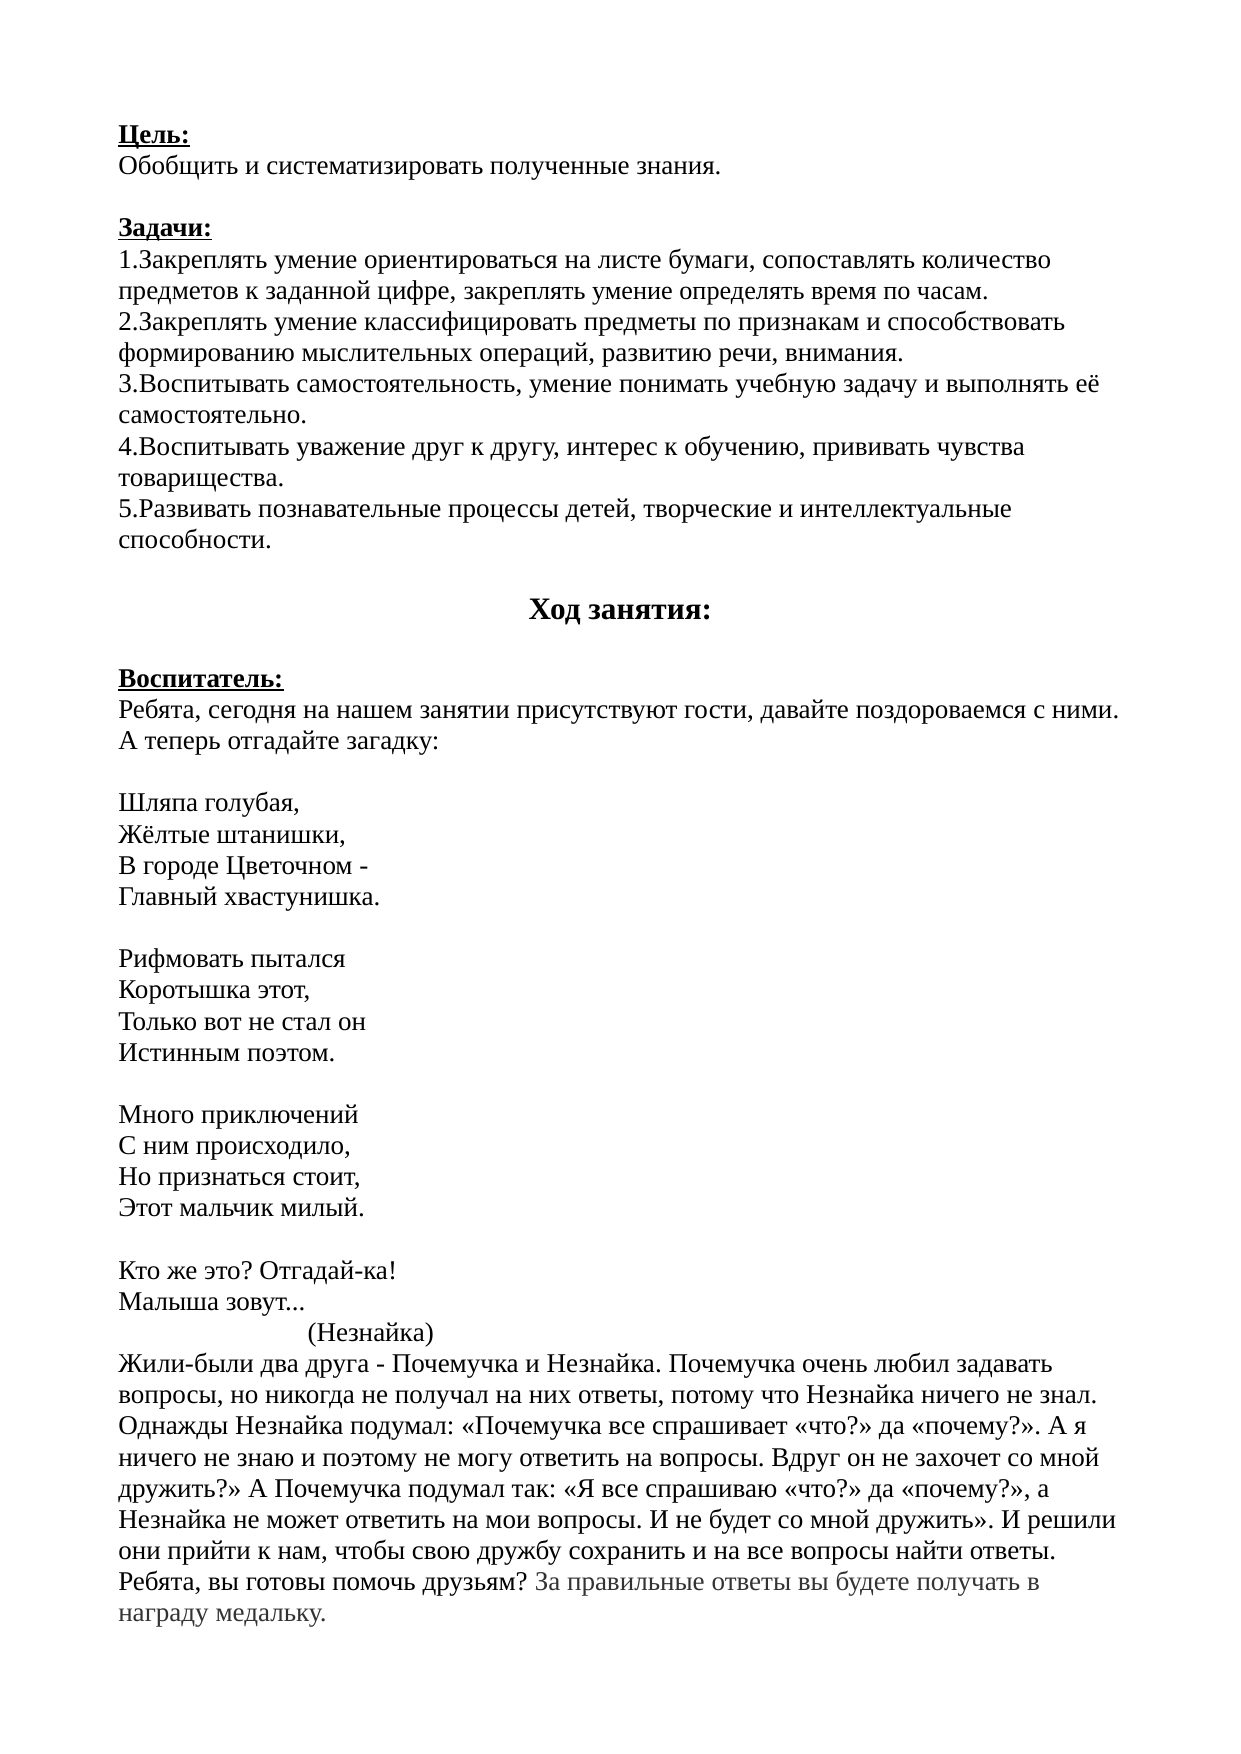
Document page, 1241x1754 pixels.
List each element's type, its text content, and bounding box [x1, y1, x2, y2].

text В городе Цветочном - [118, 849, 1122, 880]
text Обобщить и систематизировать полученные знания. [118, 149, 1122, 180]
text Шляпа голубая, [118, 787, 1122, 818]
text Много приключений [118, 1098, 1122, 1129]
text С ним происходило, [118, 1129, 1122, 1160]
text Задачи: [118, 212, 1122, 243]
text (Незнайка) [118, 1316, 1122, 1347]
text Только вот не стал он [118, 1004, 1122, 1036]
text Истинным поэтом. [118, 1036, 1122, 1067]
text А теперь отгадайте загадку: [118, 724, 1122, 755]
text 3.Воспитывать самостоятельность, умение понимать учебную задачу и выполнять её самостоятельно. [118, 367, 1122, 429]
text 5.Развивать познавательные процессы детей, творческие и интеллектуальные способности. [118, 492, 1122, 554]
text Ребята, вы готовы помочь друзьям? За правильные ответы вы будете получать в награду медальку. [118, 1565, 1122, 1627]
text Главный хвастунишка. [118, 880, 1122, 911]
text Кто же это? Отгадай-ка! [118, 1254, 1122, 1285]
text Ход занятия: [118, 590, 1122, 626]
text Малыша зовут... [118, 1285, 1122, 1316]
text 1.Закреплять умение ориентироваться на листе бумаги, сопоставлять количество предметов к заданной цифре, закреплять умение определять время по часам. [118, 243, 1122, 305]
text Коротышка этот, [118, 973, 1122, 1004]
text Жёлтые штанишки, [118, 818, 1122, 849]
text Но признаться стоит, [118, 1160, 1122, 1191]
text 4.Воспитывать уважение друг к другу, интерес к обучению, прививать чувства товарищества. [118, 429, 1122, 492]
text Жили-были два друга - Почемучка и Незнайка. Почемучка очень любил задавать вопросы, но никогда не получал на них ответы, потому что Незнайка ничего не знал. Однажды Незнайка подумал: «Почемучка все спрашивает «что?» да «почему?». А я ничего не знаю и поэтому не могу ответить на вопросы. Вдруг он не захочет со мной дружить?» А Почемучка подумал так: «Я все спрашиваю «что?» да «почему?», а Незнайка не может ответить на мои вопросы. И не будет со мной дружить». И решили они прийти к нам, чтобы свою дружбу сохранить и на все вопросы найти ответы. [118, 1347, 1122, 1565]
text 2.Закреплять умение классифицировать предметы по признакам и способствовать формированию мыслительных операций, развитию речи, внимания. [118, 305, 1122, 367]
text Ребята, сегодня на нашем занятии присутствуют гости, давайте поздороваемся с ними. [118, 693, 1122, 724]
text Рифмовать пытался [118, 942, 1122, 973]
text Цель: [118, 118, 1122, 149]
text Воспитатель: [118, 662, 1122, 693]
text Этот мальчик милый. [118, 1191, 1122, 1223]
